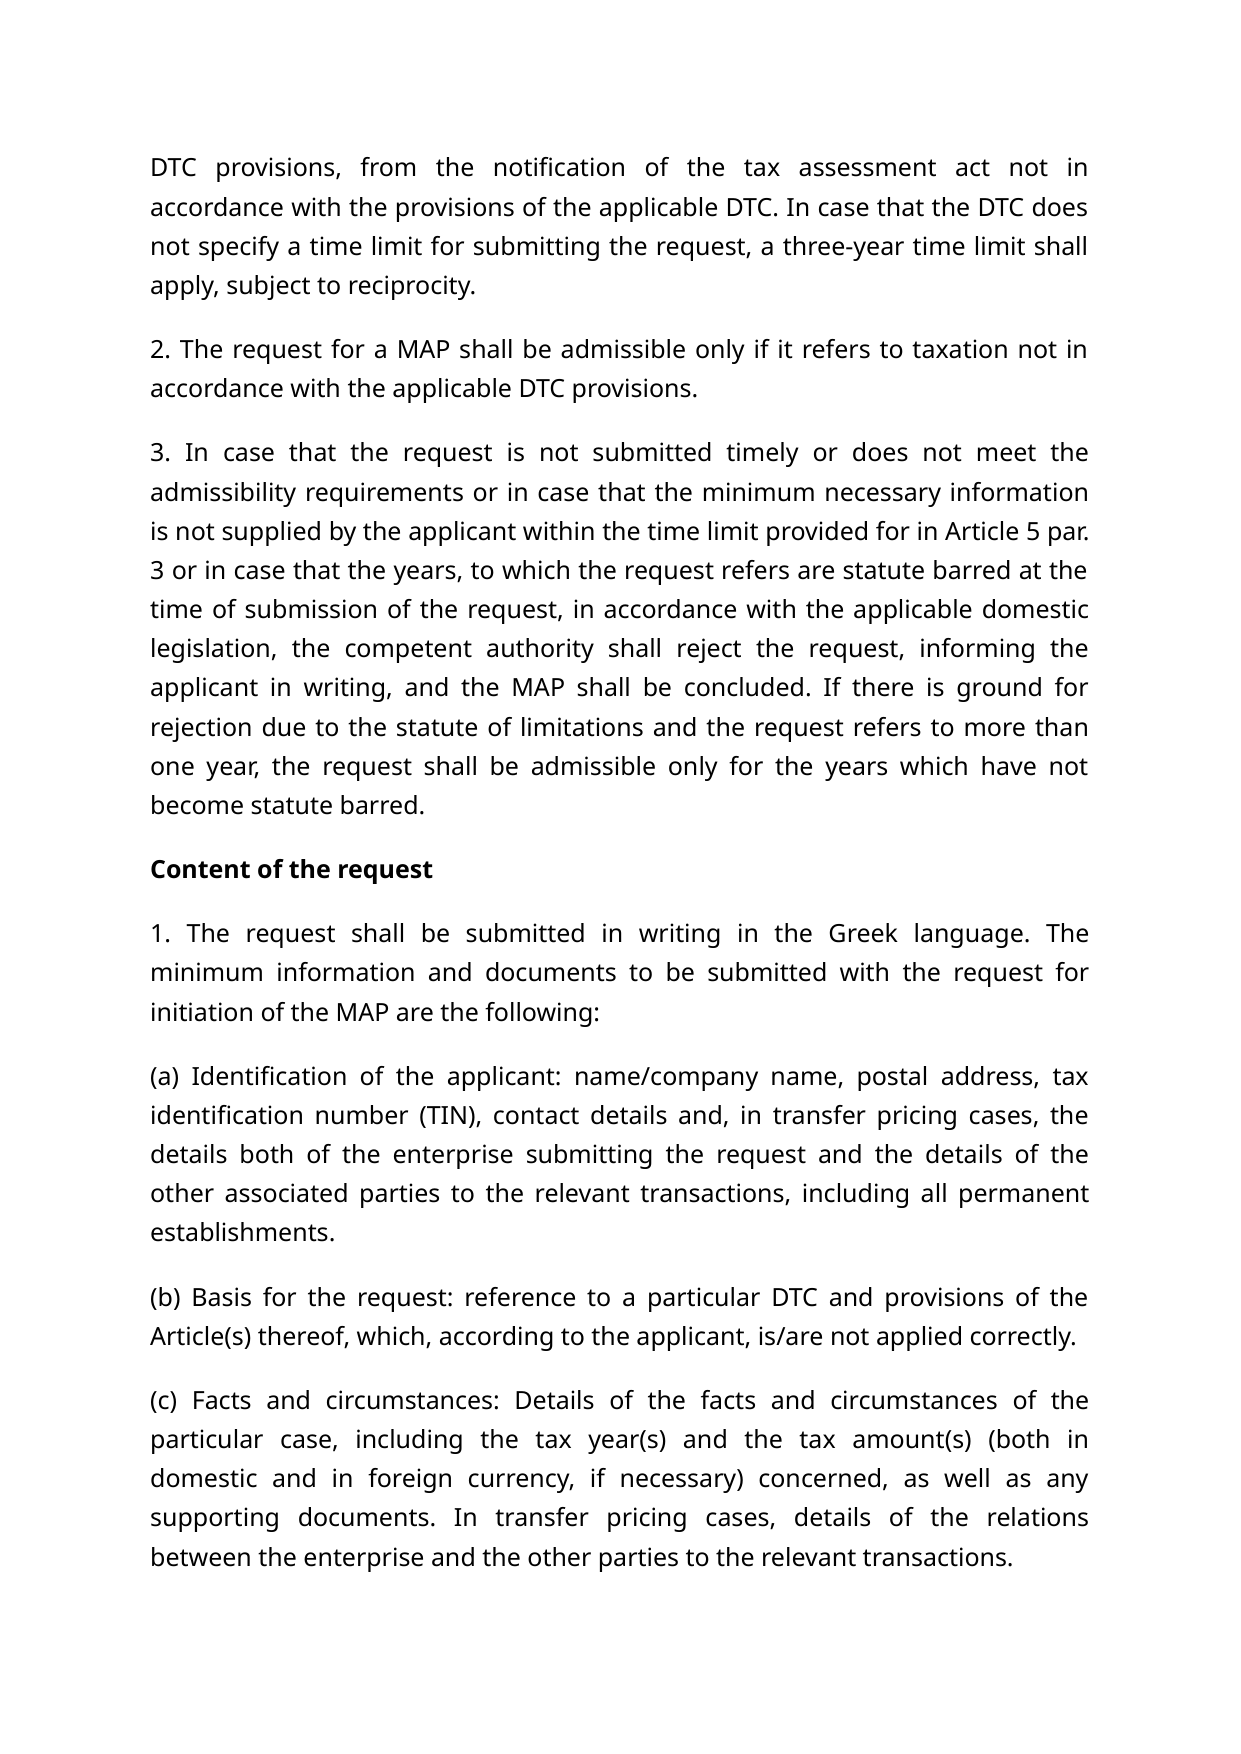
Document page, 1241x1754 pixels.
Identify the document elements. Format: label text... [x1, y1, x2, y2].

text (c) Facts and circumstances: Details of the facts and circumstances of the particular case, including the tax year(s) and the tax amount(s) (both in domestic and in foreign currency, if necessary) concerned, as well as any supporting documents. In transfer pricing cases, details of the relations between the enterprise and the other parties to the relevant transactions. [150, 1382, 1090, 1573]
text DTC provisions, from the notification of the tax assessment act not in accordance with the provisions of the applicable DTC. In case that the DTC does not specify a time limit for submitting the request, a three-year time limit shall apply, subject to reciprocity. [150, 150, 1090, 302]
text 3. In case that the request is not submitted timely or does not meet the admissibility requirements or in case that the minimum necessary information is not supplied by the applicant within the time limit provided for in Article 5 par. 3 or in case that the years, to which the request refers are statute barred at the time of submission of the request, in accordance with the applicable domestic legislation, the competent authority shall reject the request, informing the applicant in writing, and the MAP shall be concluded. If there is ground for rejection due to the statute of limitations and the request refers to more than one year, the request shall be admissible only for the years which have not become statute barred. [150, 435, 1090, 822]
text (b) Basis for the request: reference to a particular DTC and provisions of the Article(s) thereof, which, according to the applicant, is/are not applied correctly. [150, 1279, 1090, 1352]
text Content of the request [150, 852, 1090, 886]
text (a) Identification of the applicant: name/company name, postal address, tax identification number (TIN), contact details and, in transfer pricing cases, the details both of the enterprise submitting the request and the details of the other associated parties to the relevant transactions, including all permanent establishments. [150, 1058, 1090, 1249]
text 2. The request for a MAP shall be admissible only if it refers to taxation not in accordance with the applicable DTC provisions. [150, 332, 1090, 405]
text 1. The request shall be submitted in writing in the Greek language. The minimum information and documents to be submitted with the request for initiation of the MAP are the following: [150, 916, 1090, 1028]
